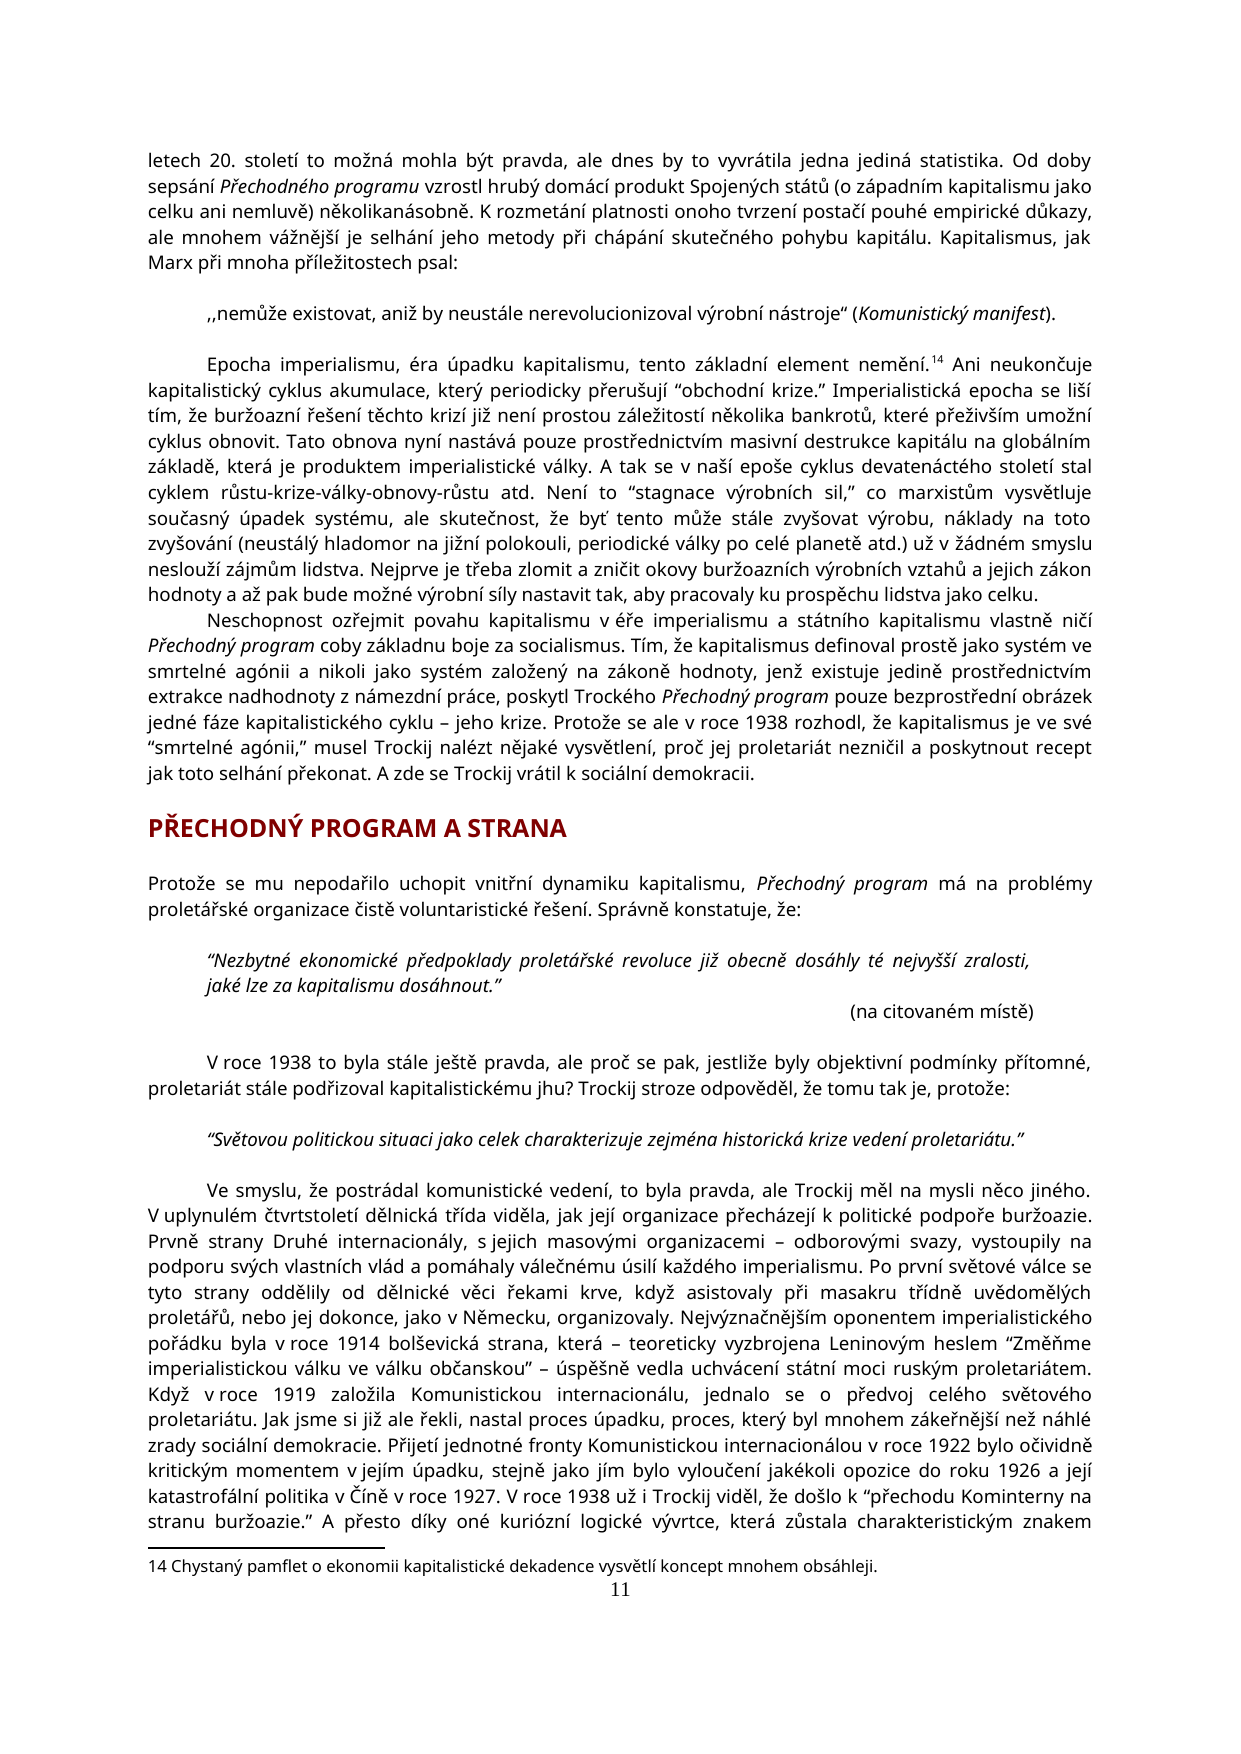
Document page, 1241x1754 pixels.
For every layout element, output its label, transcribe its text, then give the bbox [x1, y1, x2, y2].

text ,,nemůže existovat, aniž by neustále nerevolucionizoval výrobní nástroje“ (Komunistický manifest). [148, 301, 1093, 326]
text Chystaný pamflet o ekonomii kapitalistické dekadence vysvětlí koncept mnohem obsáhleji. [148, 1554, 1093, 1577]
text letech 20. století to možná mohla být pravda, ale dnes by to vyvrátila jedna jediná statistika. Od doby sepsání Přechodného programu vzrostl hrubý domácí produkt Spojených států (o západním kapitalismu jako celku ani nemluvě) několikanásobně. K rozmetání platnosti onoho tvrzení postačí pouhé empirické důkazy, ale mnohem vážnější je selhání jeho metody při chápání skutečného pohybu kapitálu. Kapitalismus, jak Marx při mnoha příležitostech psal: [148, 148, 1093, 275]
text (na citovaném místě) [207, 998, 1034, 1024]
text Epocha imperialismu, éra úpadku kapitalismu, tento základní element nemění. Ani neukončuje kapitalistický cyklus akumulace, který periodicky přerušují “obchodní krize.” Imperialistická epocha se liší tím, že buržoazní řešení těchto krizí již není prostou záležitostí několika bankrotů, které přeživším umožní cyklus obnovit. Tato obnova nyní nastává pouze prostřednictvím masivní destrukce kapitálu na globálním základě, která je produktem imperialistické války. A tak se v naší epoše cyklus devatenáctého století stal cyklem růstu-krize-války-obnovy-růstu atd. Není to “stagnace výrobních sil,” co marxistům vysvětluje současný úpadek systému, ale skutečnost, že byť tento může stále zvyšovat výrobu, náklady na toto zvyšování (neustálý hladomor na jižní polokouli, periodické války po celé planetě atd.) už v žádném smyslu neslouží zájmům lidstva. Nejprve je třeba zlomit a zničit okovy buržoazních výrobních vztahů a jejich zákon hodnoty a až pak bude možné výrobní síly nastavit tak, aby pracovaly ku prospěchu lidstva jako celku. [148, 352, 1093, 607]
text Neschopnost ozřejmit povahu kapitalismu v éře imperialismu a státního kapitalismu vlastně ničí Přechodný program coby základnu boje za socialismus. Tím, že kapitalismus definoval prostě jako systém ve smrtelné agónii a nikoli jako systém založený na zákoně hodnoty, jenž existuje jedině prostřednictvím extrakce nadhodnoty z námezdní práce, poskytl Trockého Přechodný program pouze bezprostřední obrázek jedné fáze kapitalistického cyklu – jeho krize. Protože se ale v roce 1938 rozhodl, že kapitalismus je ve své “smrtelné agónii,” musel Trockij nalézt nějaké vysvětlení, proč jej proletariát nezničil a poskytnout recept jak toto selhání překonat. A zde se Trockij vrátil k sociální demokracii. [148, 607, 1093, 786]
text “Nezbytné ekonomické předpoklady proletářské revoluce již obecně dosáhly té nejvyšší zralosti, jaké lze za kapitalismu dosáhnout.” [207, 947, 1034, 998]
text PŘECHODNÝ PROGRAM A STRANA [148, 811, 1093, 845]
text Protože se mu nepodařilo uchopit vnitřní dynamiku kapitalismu, Přechodný program má na problémy proletářské organizace čistě voluntaristické řešení. Správně konstatuje, že: [148, 871, 1093, 922]
text “Světovou politickou situaci jako celek charakterizuje zejména historická krize vedení proletariátu.” [207, 1126, 1034, 1151]
text V roce 1938 to byla stále ještě pravda, ale proč se pak, jestliže byly objektivní podmínky přítomné, proletariát stále podřizoval kapitalistickému jhu? Trockij stroze odpověděl, že tomu tak je, protože: [148, 1049, 1093, 1100]
text Ve smyslu, že postrádal komunistické vedení, to byla pravda, ale Trockij měl na mysli něco jiného. V uplynulém čtvrtstoletí dělnická třída viděla, jak její organizace přecházejí k politické podpoře buržoazie. Prvně strany Druhé internacionály, s jejich masovými organizacemi – odborovými svazy, vystoupily na podporu svých vlastních vlád a pomáhaly válečnému úsilí každého imperialismu. Po první světové válce se tyto strany oddělily od dělnické věci řekami krve, když asistovaly při masakru třídně uvědomělých proletářů, nebo jej dokonce, jako v Německu, organizovaly. Nejvýznačnějším oponentem imperialistického pořádku byla v roce 1914 bolševická strana, která – teoreticky vyzbrojena Leninovým heslem “Změňme imperialistickou válku ve válku občanskou” – úspěšně vedla uchvácení státní moci ruským proletariátem. Když v roce 1919 založila Komunistickou internacionálu, jednalo se o předvoj celého světového proletariátu. Jak jsme si již ale řekli, nastal proces úpadku, proces, který byl mnohem zákeřnější než náhlé zrady sociální demokracie. Přijetí jednotné fronty Komunistickou internacionálou v roce 1922 bylo očividně kritickým momentem v jejím úpadku, stejně jako jím bylo vyloučení jakékoli opozice do roku 1926 a její katastrofální politika v Číně v roce 1927. V roce 1938 už i Trockij viděl, že došlo k “přechodu Kominterny na stranu buržoazie.” A přesto díky oné kuriózní logické vývrtce, která zůstala charakteristickým znakem [148, 1177, 1093, 1534]
